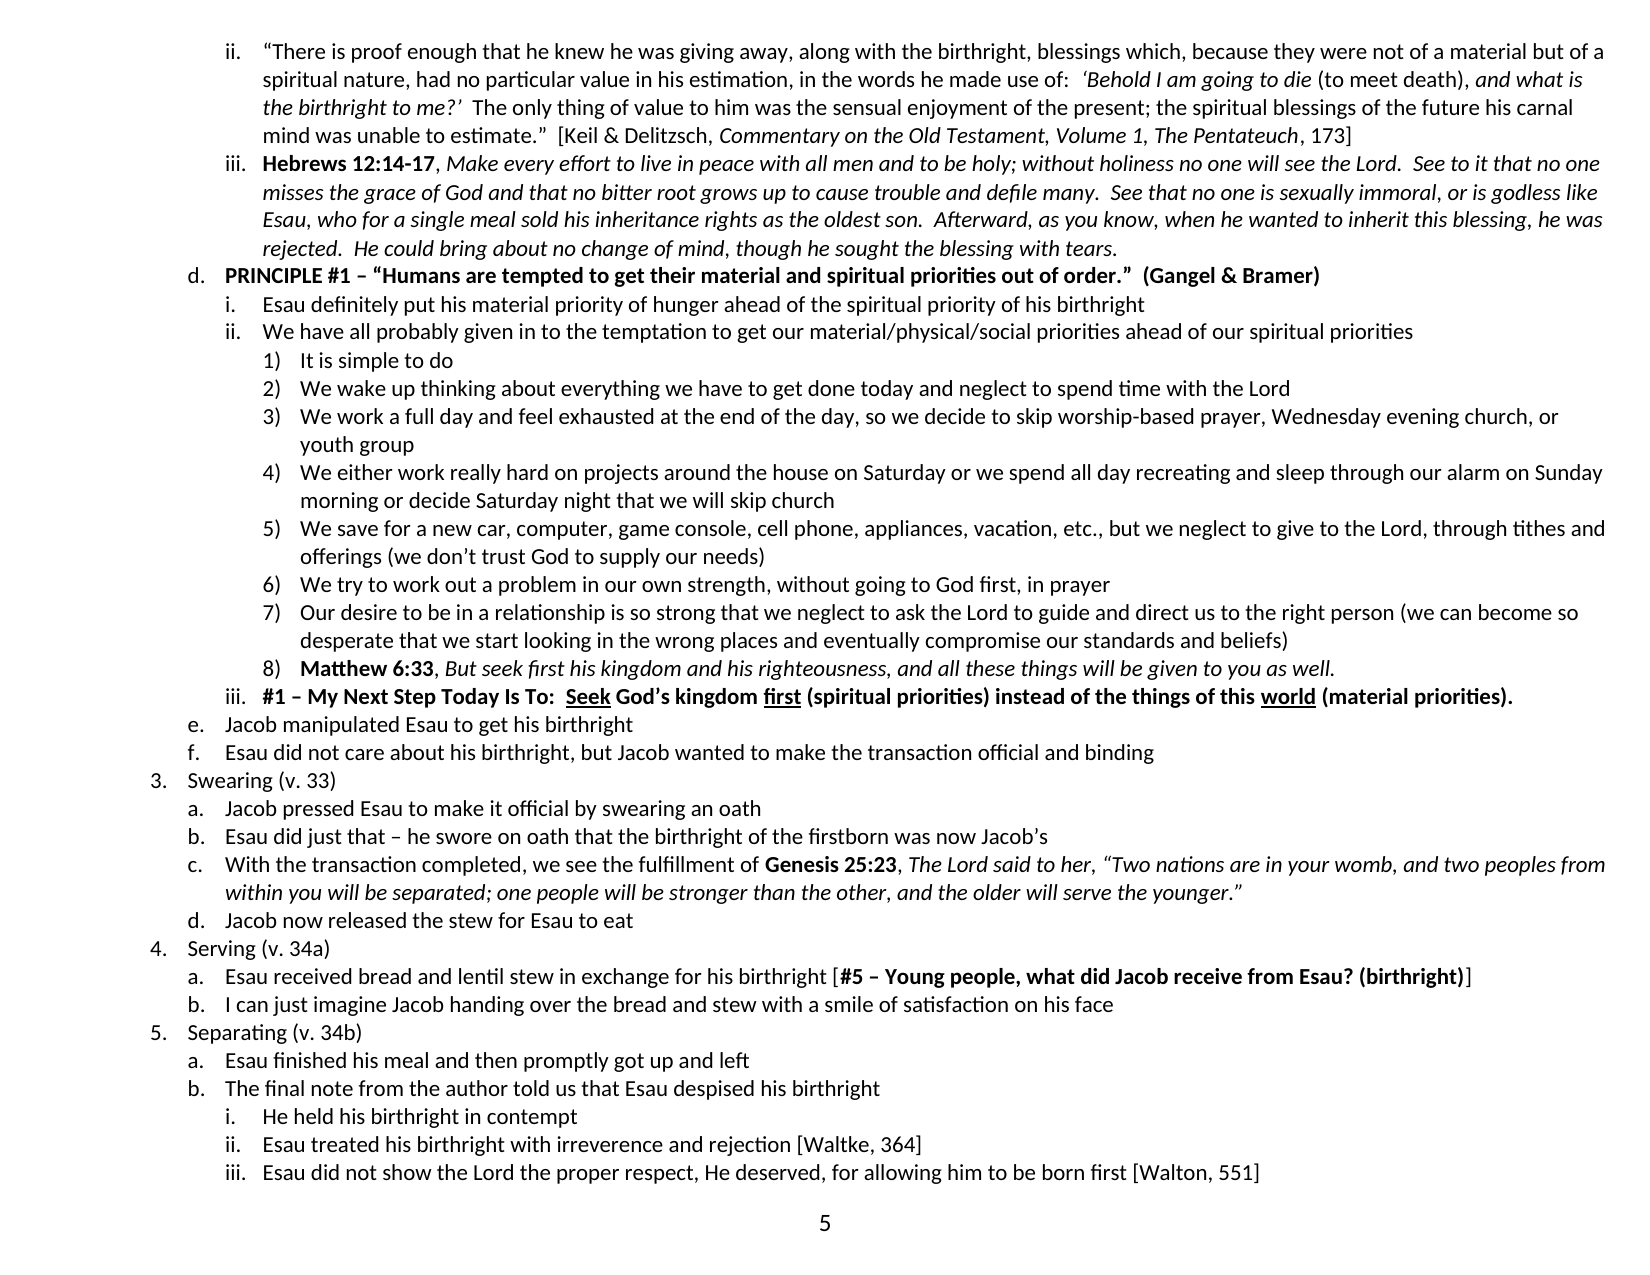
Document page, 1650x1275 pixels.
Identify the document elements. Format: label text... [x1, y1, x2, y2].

list We either work really hard on projects around the house on Saturday or we spend all day recreating and sleep through our alarm on Sunday morning or decide Saturday night that we will skip church [262, 458, 1612, 514]
list Esau did not show the Lord the proper respect, He deserved, for allowing him to be born first [Walton, 551] [225, 1158, 1612, 1186]
list We work a full day and feel exhausted at the end of the day, so we decide to skip worship-based prayer, Wednesday evening church, or youth group [262, 402, 1612, 458]
list PRINCIPLE #1 – “Humans are tempted to get their material and spiritual priorities out of order.” (Gangel & Bramer) [187, 262, 1612, 290]
list Our desire to be in a relationship is so strong that we neglect to ask the Lord to guide and direct us to the right person (we can become so desperate that we start looking in the wrong places and eventually compromise our standards and beliefs) [262, 598, 1612, 654]
list Matthew 6:33, But seek first his kingdom and his righteousness, and all these things will be given to you as well. [262, 654, 1612, 682]
list We wake up thinking about everything we have to get done today and neglect to spend time with the Lord [262, 374, 1612, 402]
list The final note from the author told us that Esau despised his birthright [187, 1074, 1612, 1102]
list Jacob manipulated Esau to get his birthright [187, 710, 1612, 738]
list He held his birthright in contempt [225, 1102, 1612, 1130]
list “There is proof enough that he knew he was giving away, along with the birthright, blessings which, because they were not of a material but of a spiritual nature, had no particular value in his estimation, in the words he made use of: ‘Behold I am going to die (to meet death), and what is the birthright to me?’ The only thing of value to him was the sensual enjoyment of the present; the spiritual blessings of the future his carnal mind was unable to estimate.” [Keil & Delitzsch, Commentary on the Old Testament, Volume 1, The Pentateuch, 173] [225, 37, 1612, 149]
list We save for a new car, computer, game console, cell phone, appliances, vacation, etc., but we neglect to give to the Lord, through tithes and offerings (we don’t trust God to supply our needs) [262, 514, 1612, 570]
list With the transaction completed, we see the fulfillment of Genesis 25:23, The Lord said to her, “Two nations are in your womb, and two peoples from within you will be separated; one people will be stronger than the other, and the older will serve the younger.” [187, 850, 1612, 906]
list Esau did not care about his birthright, but Jacob wanted to make the transaction official and binding [187, 738, 1612, 766]
list Jacob pressed Esau to make it official by swearing an oath [187, 794, 1612, 822]
list Esau treated his birthright with irreverence and rejection [Waltke, 364] [225, 1130, 1612, 1158]
list Swearing (v. 33) [150, 766, 1612, 794]
list Esau finished his meal and then promptly got up and left [187, 1046, 1612, 1074]
list Esau definitely put his material priority of hunger ahead of the spiritual priority of his birthright [225, 290, 1612, 318]
list We try to work out a problem in our own strength, without going to God first, in prayer [262, 570, 1612, 598]
list I can just imagine Jacob handing over the bread and stew with a smile of satisfaction on his face [187, 990, 1612, 1018]
list #1 – My Next Step Today Is To: Seek God’s kingdom first (spiritual priorities) instead of the things of this world (material priorities). [225, 682, 1612, 710]
list Esau did just that – he swore on oath that the birthright of the firstborn was now Jacob’s [187, 822, 1612, 850]
list We have all probably given in to the temptation to get our material/physical/social priorities ahead of our spiritual priorities [225, 318, 1612, 346]
list Jacob now released the stew for Esau to eat [187, 906, 1612, 934]
list Serving (v. 34a) [150, 934, 1612, 962]
list It is simple to do [262, 346, 1612, 374]
list Esau received bread and lentil stew in exchange for his birthright [#5 – Young people, what did Jacob receive from Esau? (birthright)] [187, 962, 1612, 990]
list Separating (v. 34b) [150, 1018, 1612, 1046]
list Hebrews 12:14-17, Make every effort to live in peace with all men and to be holy; without holiness no one will see the Lord. See to it that no one misses the grace of God and that no bitter root grows up to cause trouble and defile many. See that no one is sexually immoral, or is godless like Esau, who for a single meal sold his inheritance rights as the oldest son. Afterward, as you know, when he wanted to inherit this blessing, he was rejected. He could bring about no change of mind, though he sought the blessing with tears. [225, 149, 1612, 262]
